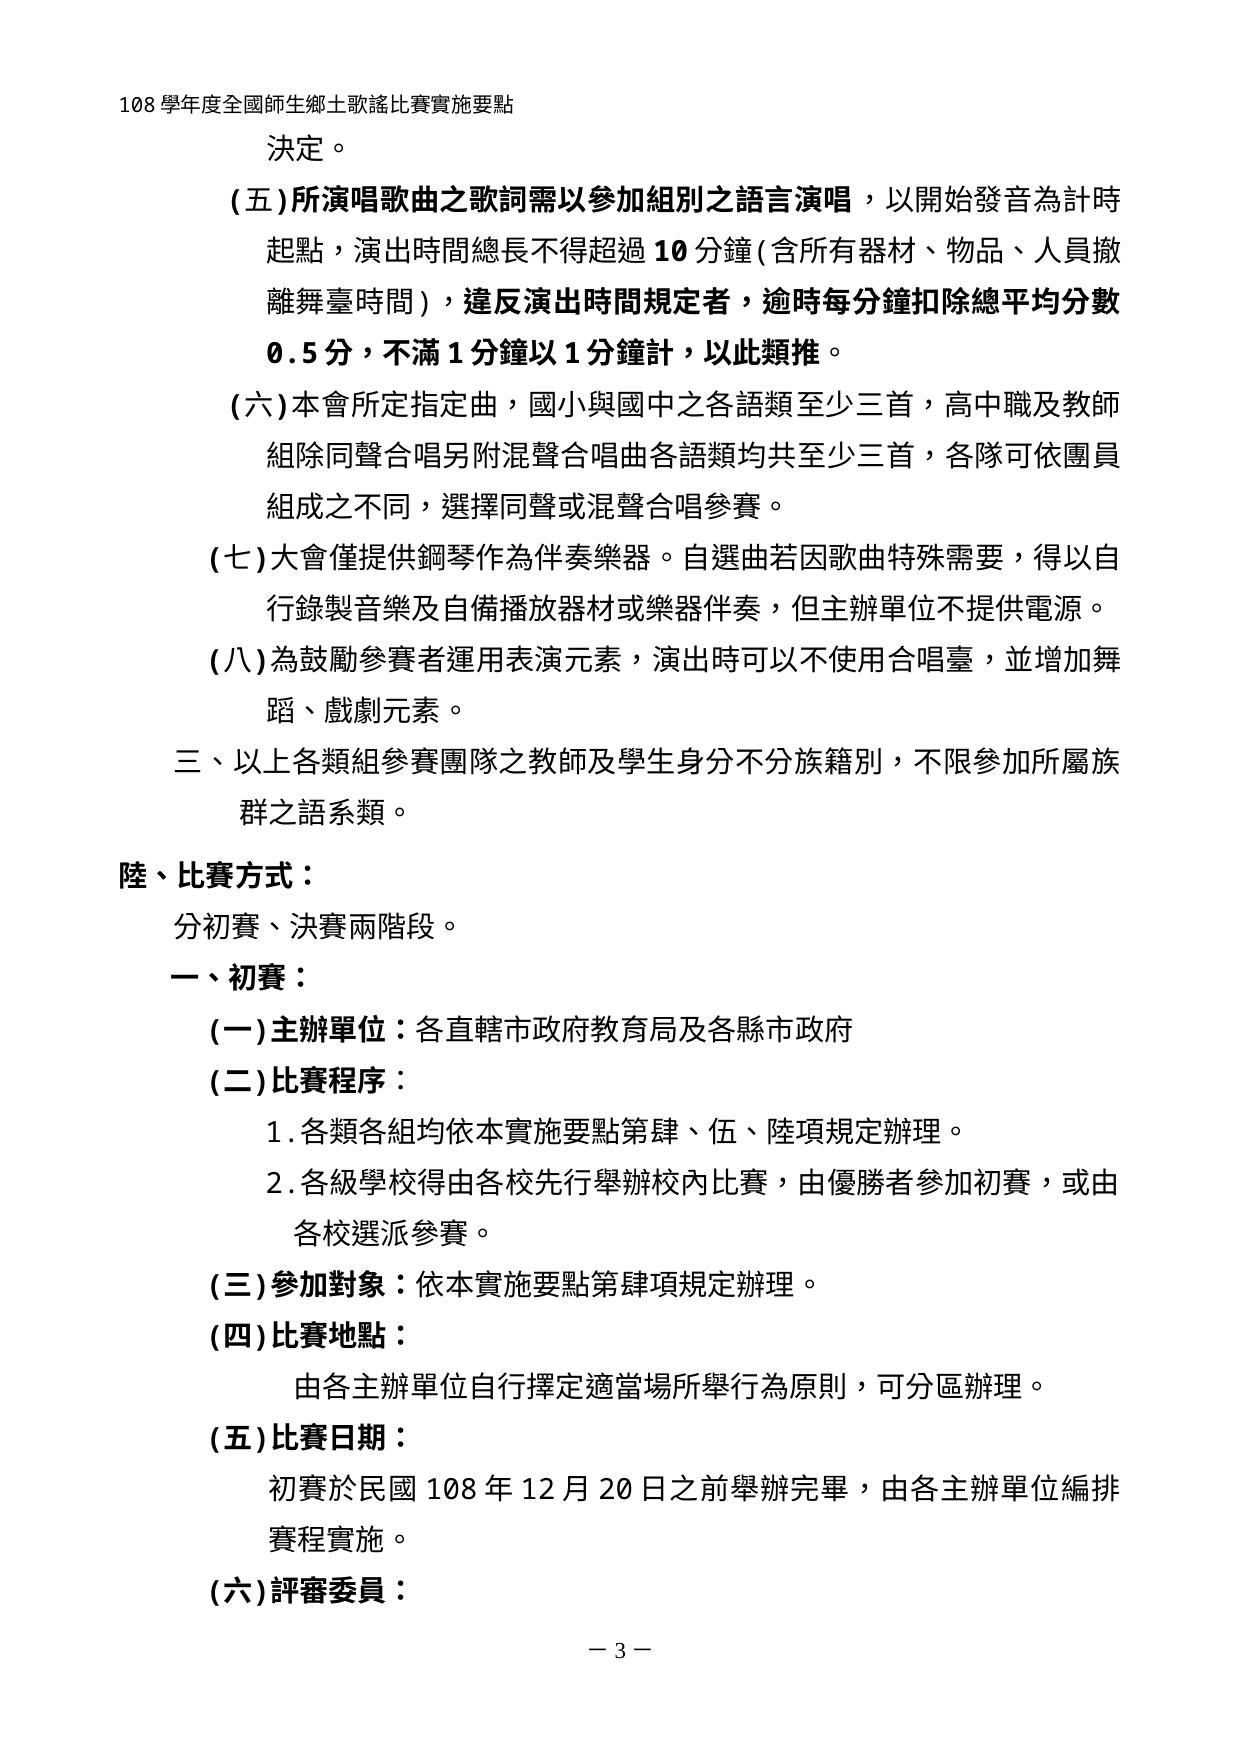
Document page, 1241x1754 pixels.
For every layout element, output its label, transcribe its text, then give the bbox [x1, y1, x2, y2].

text (八)為鼓勵參賽者運用表演元素，演出時可以不使用合唱臺，並增加舞蹈、戲劇元素。 [205, 629, 1122, 731]
text (五)比賽日期： [118, 1407, 1122, 1458]
text 陸、比賽方式： [118, 846, 1122, 897]
text 由各主辦單位自行擇定適當場所舉行為原則，可分區辦理。 [118, 1356, 1122, 1407]
text (四)比賽地點： [118, 1305, 1122, 1356]
text 1.各類各組均依本實施要點第肆、伍、陸項規定辦理。 [265, 1101, 1122, 1152]
text 一、初賽： [141, 948, 1122, 999]
text (六)評審委員： [118, 1561, 1122, 1612]
text (七)大會僅提供鋼琴作為伴奏樂器。自選曲若因歌曲特殊需要，得以自行錄製音樂及自備播放器材或樂器伴奏，但主辦單位不提供電源。 [205, 527, 1122, 629]
text 分初賽、決賽兩階段。 [144, 897, 1122, 948]
text 初賽於民國108年12月20日之前舉辦完畢，由各主辦單位編排賽程實施。 [268, 1458, 1122, 1561]
text 決定。 [118, 119, 1122, 170]
text (五)所演唱歌曲之歌詞需以參加組別之語言演唱，以開始發音為計時起點，演出時間總長不得超過10分鐘(含所有器材、物品、人員撤離舞臺時間)，違反演出時間規定者，逾時每分鐘扣除總平均分數0.5分，不滿1分鐘以1分鐘計，以此類推。 [118, 170, 1122, 374]
text (三)參加對象：依本實施要點第肆項規定辦理。 [118, 1254, 1122, 1305]
text (二)比賽程序： [118, 1050, 1122, 1101]
text 2.各級學校得由各校先行舉辦校內比賽，由優勝者參加初賽，或由各校選派參賽。 [265, 1152, 1122, 1254]
text 三、以上各類組參賽團隊之教師及學生身分不分族籍別，不限參加所屬族群之語系類。 [174, 731, 1122, 833]
text (一)主辦單位：各直轄市政府教育局及各縣市政府 [118, 999, 1122, 1050]
text (六)本會所定指定曲，國小與國中之各語類至少三首，高中職及教師組除同聲合唱另附混聲合唱曲各語類均共至少三首，各隊可依團員組成之不同，選擇同聲或混聲合唱參賽。 [118, 374, 1122, 527]
